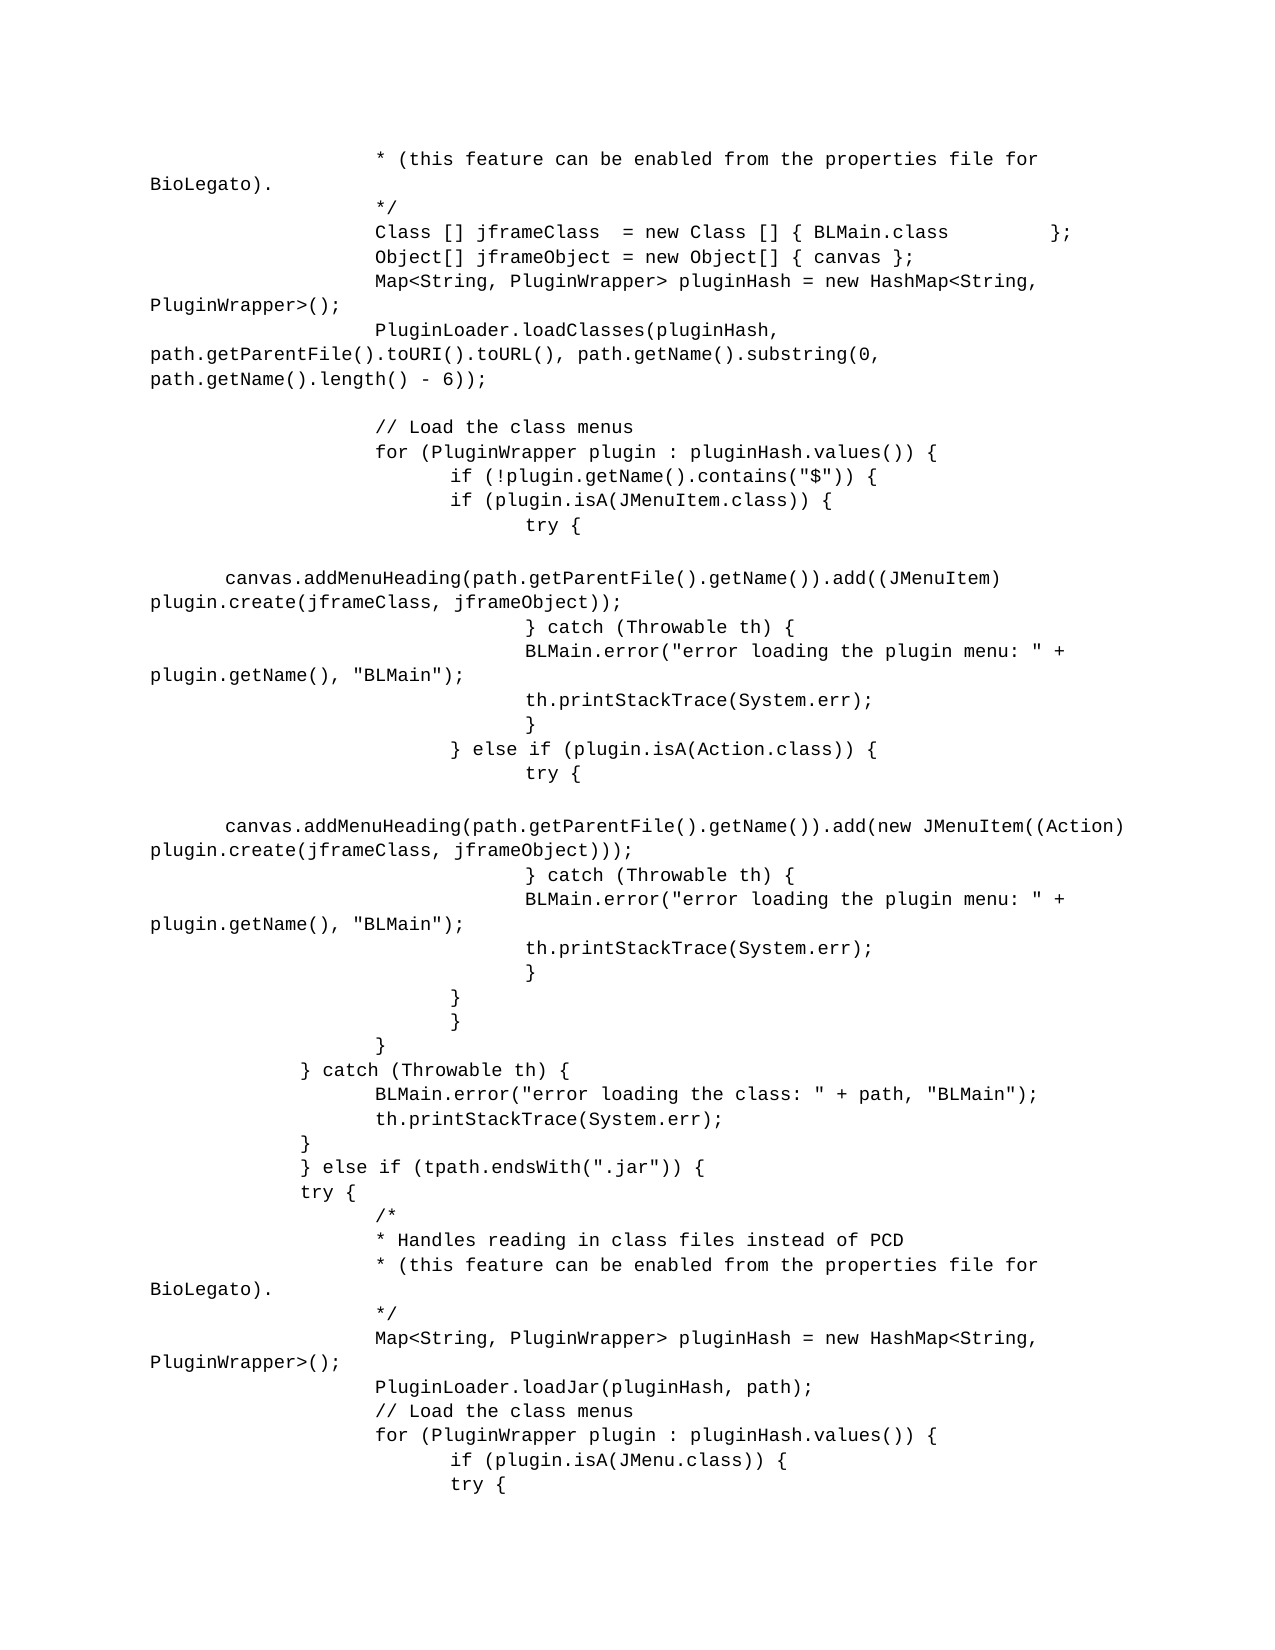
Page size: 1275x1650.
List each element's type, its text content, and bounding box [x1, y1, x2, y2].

text * Handles reading in class files instead of PCD [150, 1231, 1125, 1252]
text * (this feature can be enabled from the properties file for BioLegato). [150, 1256, 1125, 1301]
text for (PluginWrapper plugin : pluginHash.values()) { [150, 1426, 1125, 1447]
text if (plugin.isA(JMenu.class)) { [150, 1451, 1125, 1472]
text Map<String, PluginWrapper> pluginHash = new HashMap<String, PluginWrapper>(); [150, 272, 1125, 317]
text } [150, 1134, 1125, 1155]
text /* [150, 1207, 1125, 1228]
text Map<String, PluginWrapper> pluginHash = new HashMap<String, PluginWrapper>(); [150, 1329, 1125, 1374]
text if (!plugin.getName().contains("$")) { [150, 467, 1125, 488]
text BLMain.error("error loading the class: " + path, "BLMain"); [150, 1085, 1125, 1106]
text */ [150, 1304, 1125, 1326]
text try { [150, 1182, 1125, 1204]
text } [150, 963, 1125, 984]
text */ [150, 199, 1125, 220]
text canvas.addMenuHeading(path.getParentFile().getName()).add(new JMenuItem((Action) plugin.create(jframeClass, jframeObject))); [150, 788, 1125, 862]
text th.printStackTrace(System.err); [150, 1109, 1125, 1131]
text if (plugin.isA(JMenuItem.class)) { [150, 491, 1125, 512]
text } [150, 987, 1125, 1009]
text } catch (Throwable th) { [150, 866, 1125, 887]
text th.printStackTrace(System.err); [150, 691, 1125, 712]
text } else if (tpath.endsWith(".jar")) { [150, 1158, 1125, 1179]
text // Load the class menus [150, 1402, 1125, 1423]
text } [150, 1036, 1125, 1057]
text * (this feature can be enabled from the properties file for BioLegato). [150, 150, 1125, 196]
text // Load the class menus [150, 418, 1125, 439]
text canvas.addMenuHeading(path.getParentFile().getName()).add((JMenuItem) plugin.create(jframeClass, jframeObject)); [150, 540, 1125, 614]
text } else if (plugin.isA(Action.class)) { [150, 739, 1125, 761]
text try { [150, 1475, 1125, 1496]
text } catch (Throwable th) { [150, 617, 1125, 639]
text Object[] jframeObject = new Object[] { canvas }; [150, 247, 1125, 269]
text Class [] jframeClass = new Class [] { BLMain.class }; [150, 223, 1125, 244]
text } catch (Throwable th) { [150, 1061, 1125, 1082]
text try { [150, 764, 1125, 785]
text BLMain.error("error loading the plugin menu: " + plugin.getName(), "BLMain"); [150, 890, 1125, 936]
text BLMain.error("error loading the plugin menu: " + plugin.getName(), "BLMain"); [150, 642, 1125, 687]
text PluginLoader.loadJar(pluginHash, path); [150, 1377, 1125, 1399]
text PluginLoader.loadClasses(pluginHash, path.getParentFile().toURI().toURL(), path.getName().substring(0, path.getName().length() - 6)); [150, 321, 1125, 391]
text for (PluginWrapper plugin : pluginHash.values()) { [150, 442, 1125, 464]
text th.printStackTrace(System.err); [150, 939, 1125, 960]
text } [150, 1012, 1125, 1033]
text try { [150, 516, 1125, 537]
text } [150, 715, 1125, 736]
